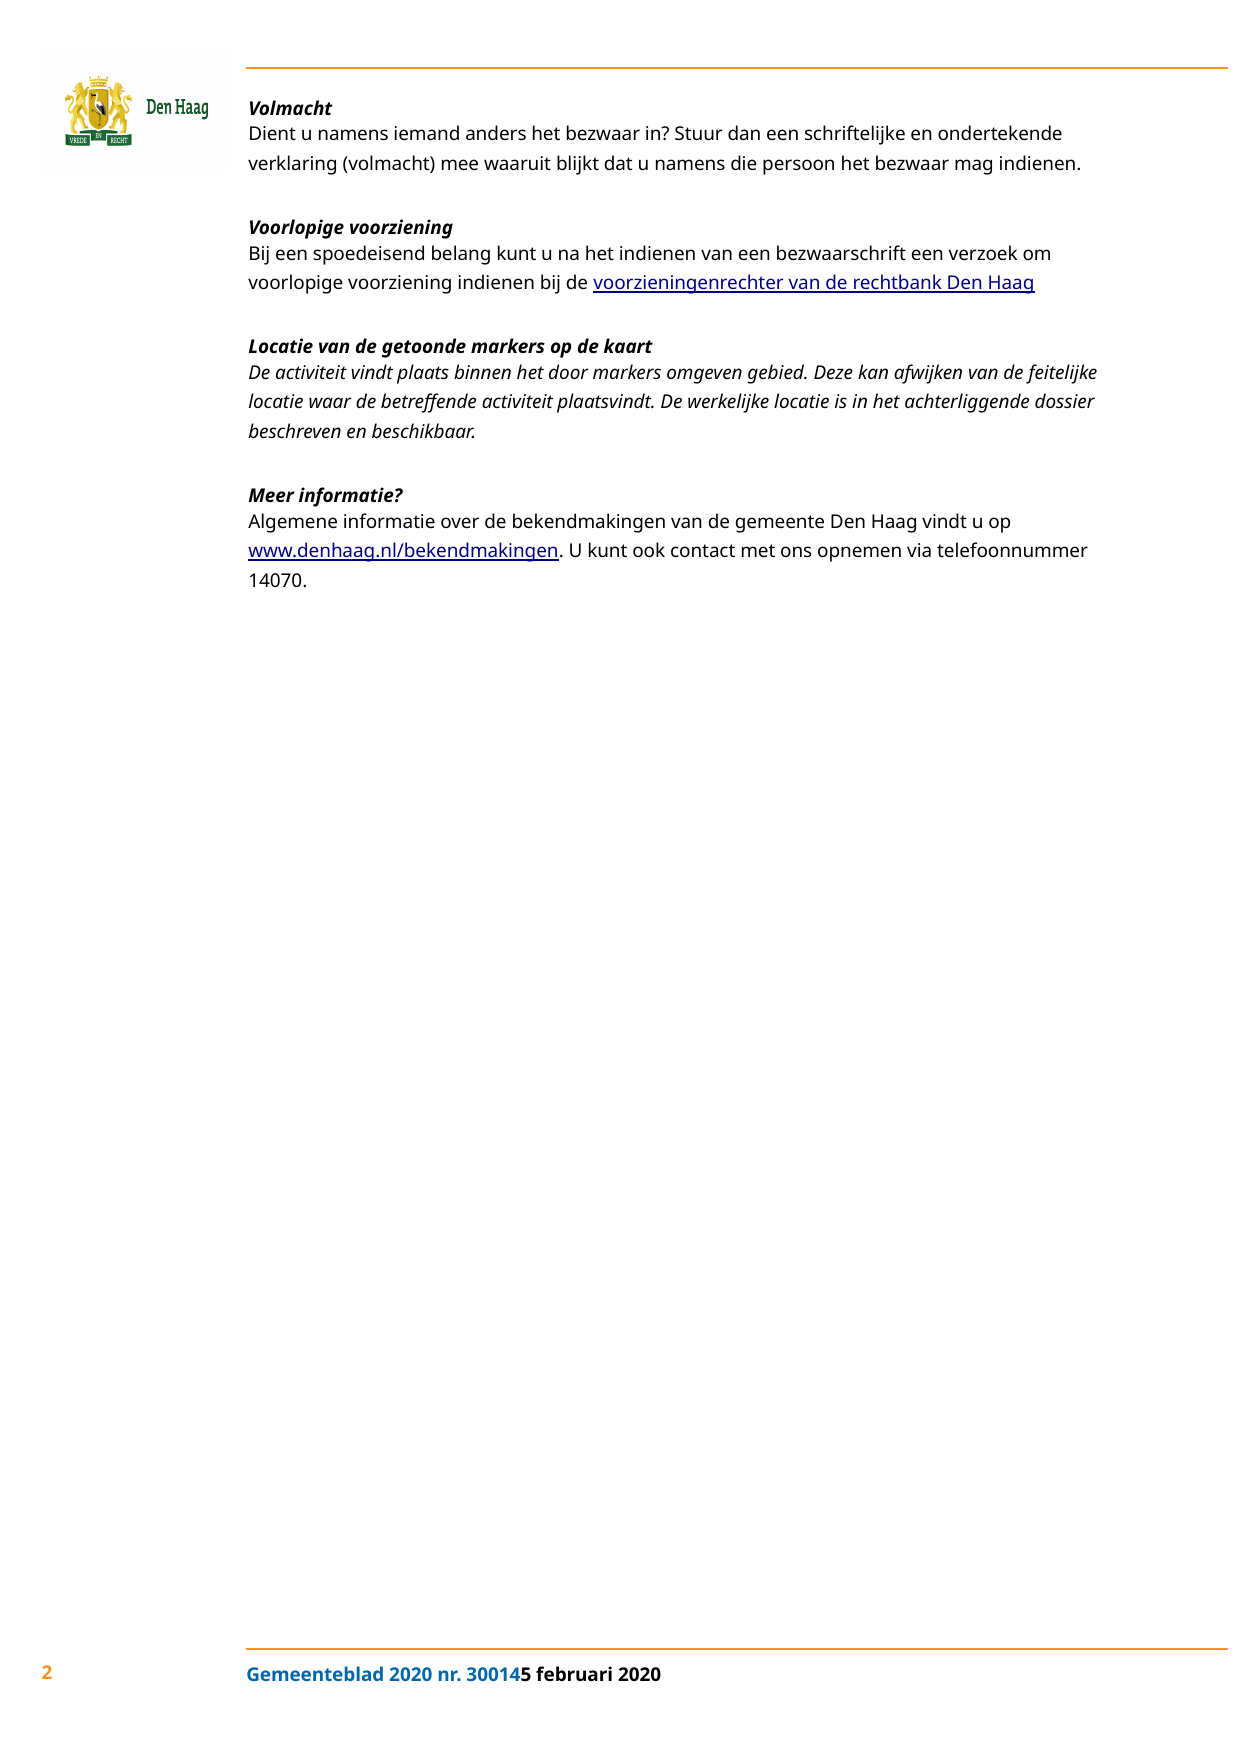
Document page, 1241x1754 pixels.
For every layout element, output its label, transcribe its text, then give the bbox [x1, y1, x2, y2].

text Meer informatie? [248, 482, 1152, 508]
text Bij een spoedeisend belang kunt u na het indienen van een bezwaarschrift een verzoek om voorlopige voorziening indienen bij de voorzieningenrechter van de rechtbank Den Haag [248, 240, 1152, 295]
text Algemene informatie over de bekendmakingen van de gemeente Den Haag vindt u op www.denhaag.nl/bekendmakingen. U kunt ook contact met ons opnemen via telefoonnummer 14070. [248, 508, 1152, 593]
text Volmacht [248, 95, 1152, 121]
picture [41, 47, 231, 172]
text Dient u namens iemand anders het bezwaar in? Stuur dan een schriftelijke en ondertekende verklaring (volmacht) mee waaruit blijkt dat u namens die persoon het bezwaar mag indienen. [248, 121, 1152, 176]
text De activiteit vindt plaats binnen het door markers omgeven gebied. Deze kan afwijken van de feitelijke locatie waar de betreffende activiteit plaatsvindt. De werkelijke locatie is in het achterliggende dossier beschreven en beschikbaar. [248, 359, 1152, 444]
text Voorlopige voorziening [248, 214, 1152, 240]
text Locatie van de getoonde markers op de kaart [248, 333, 1152, 359]
